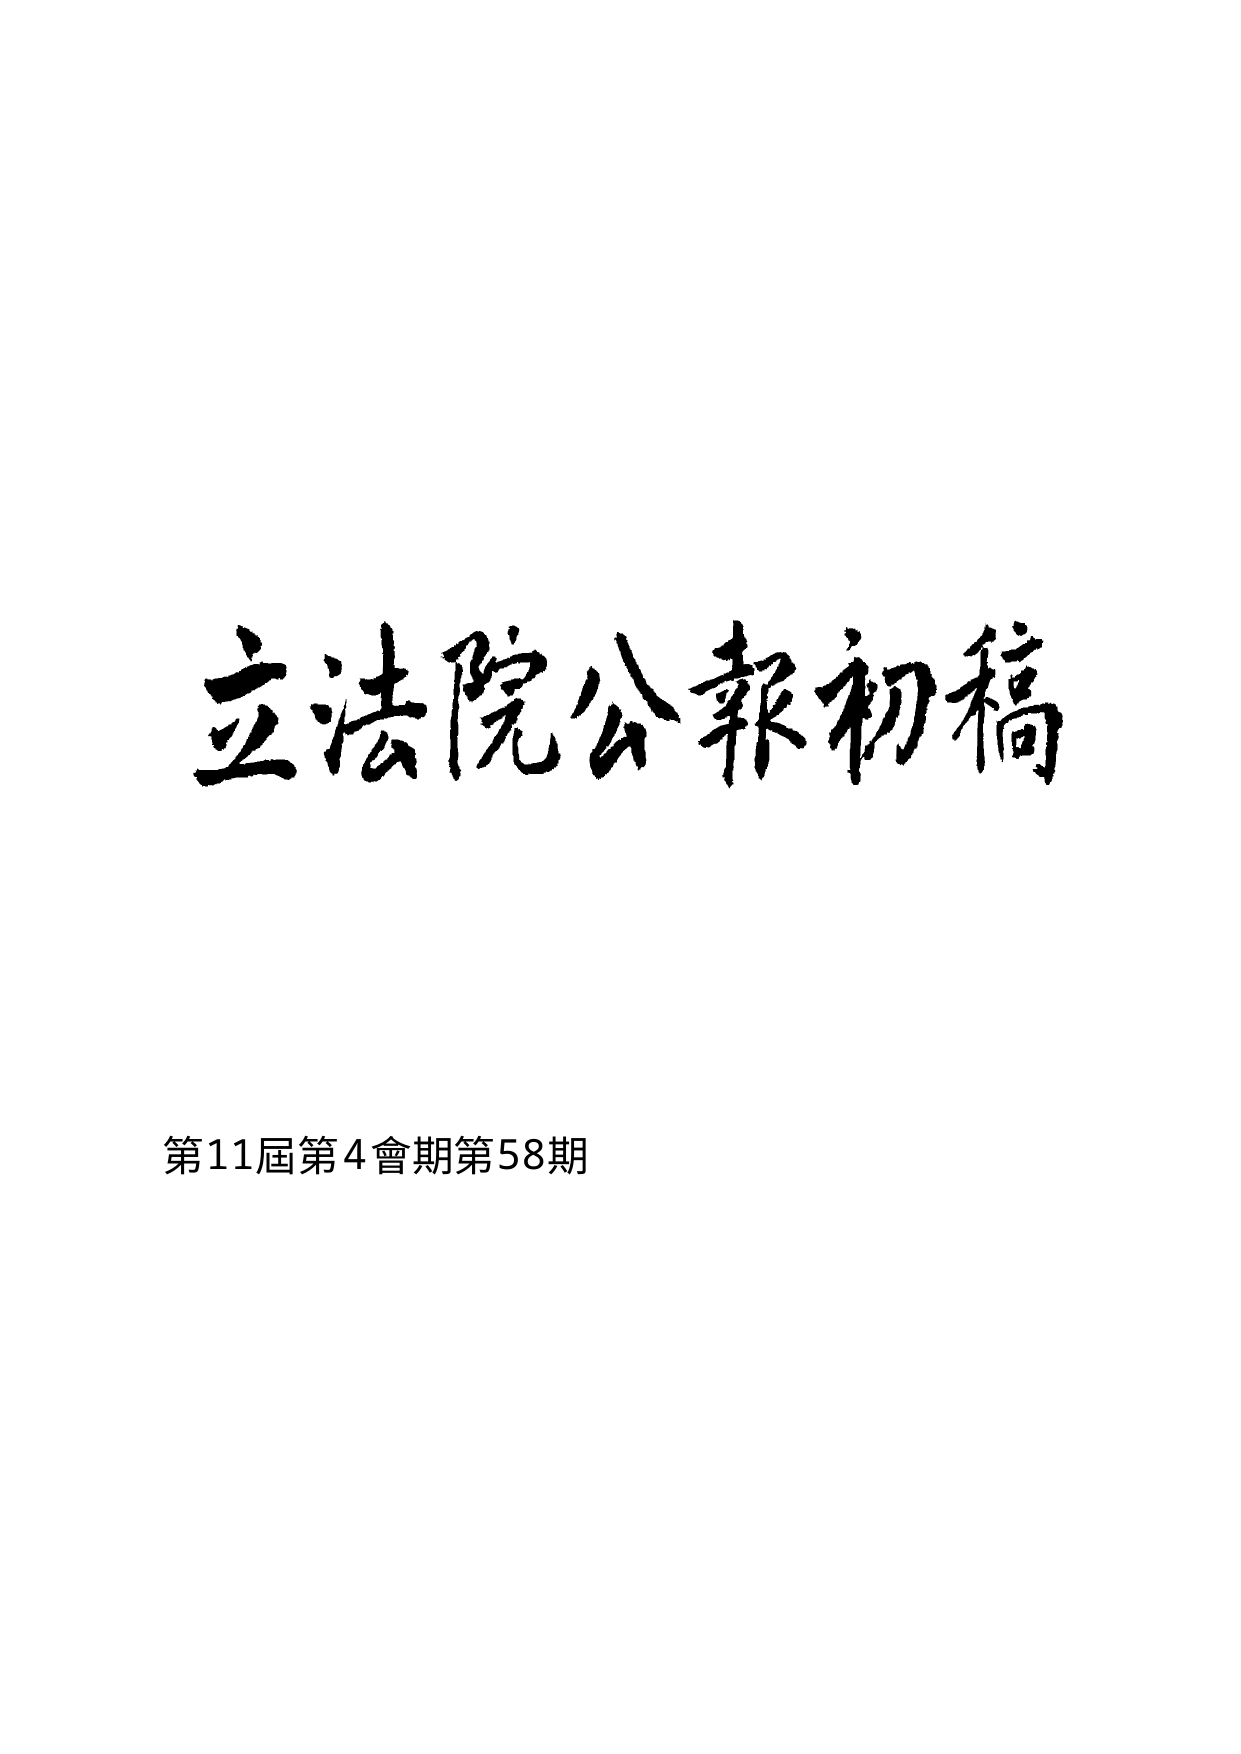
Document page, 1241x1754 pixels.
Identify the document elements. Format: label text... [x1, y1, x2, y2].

table_header [151, 406, 1098, 902]
table_header 第11屆第4會期第58期 [151, 1089, 617, 1234]
